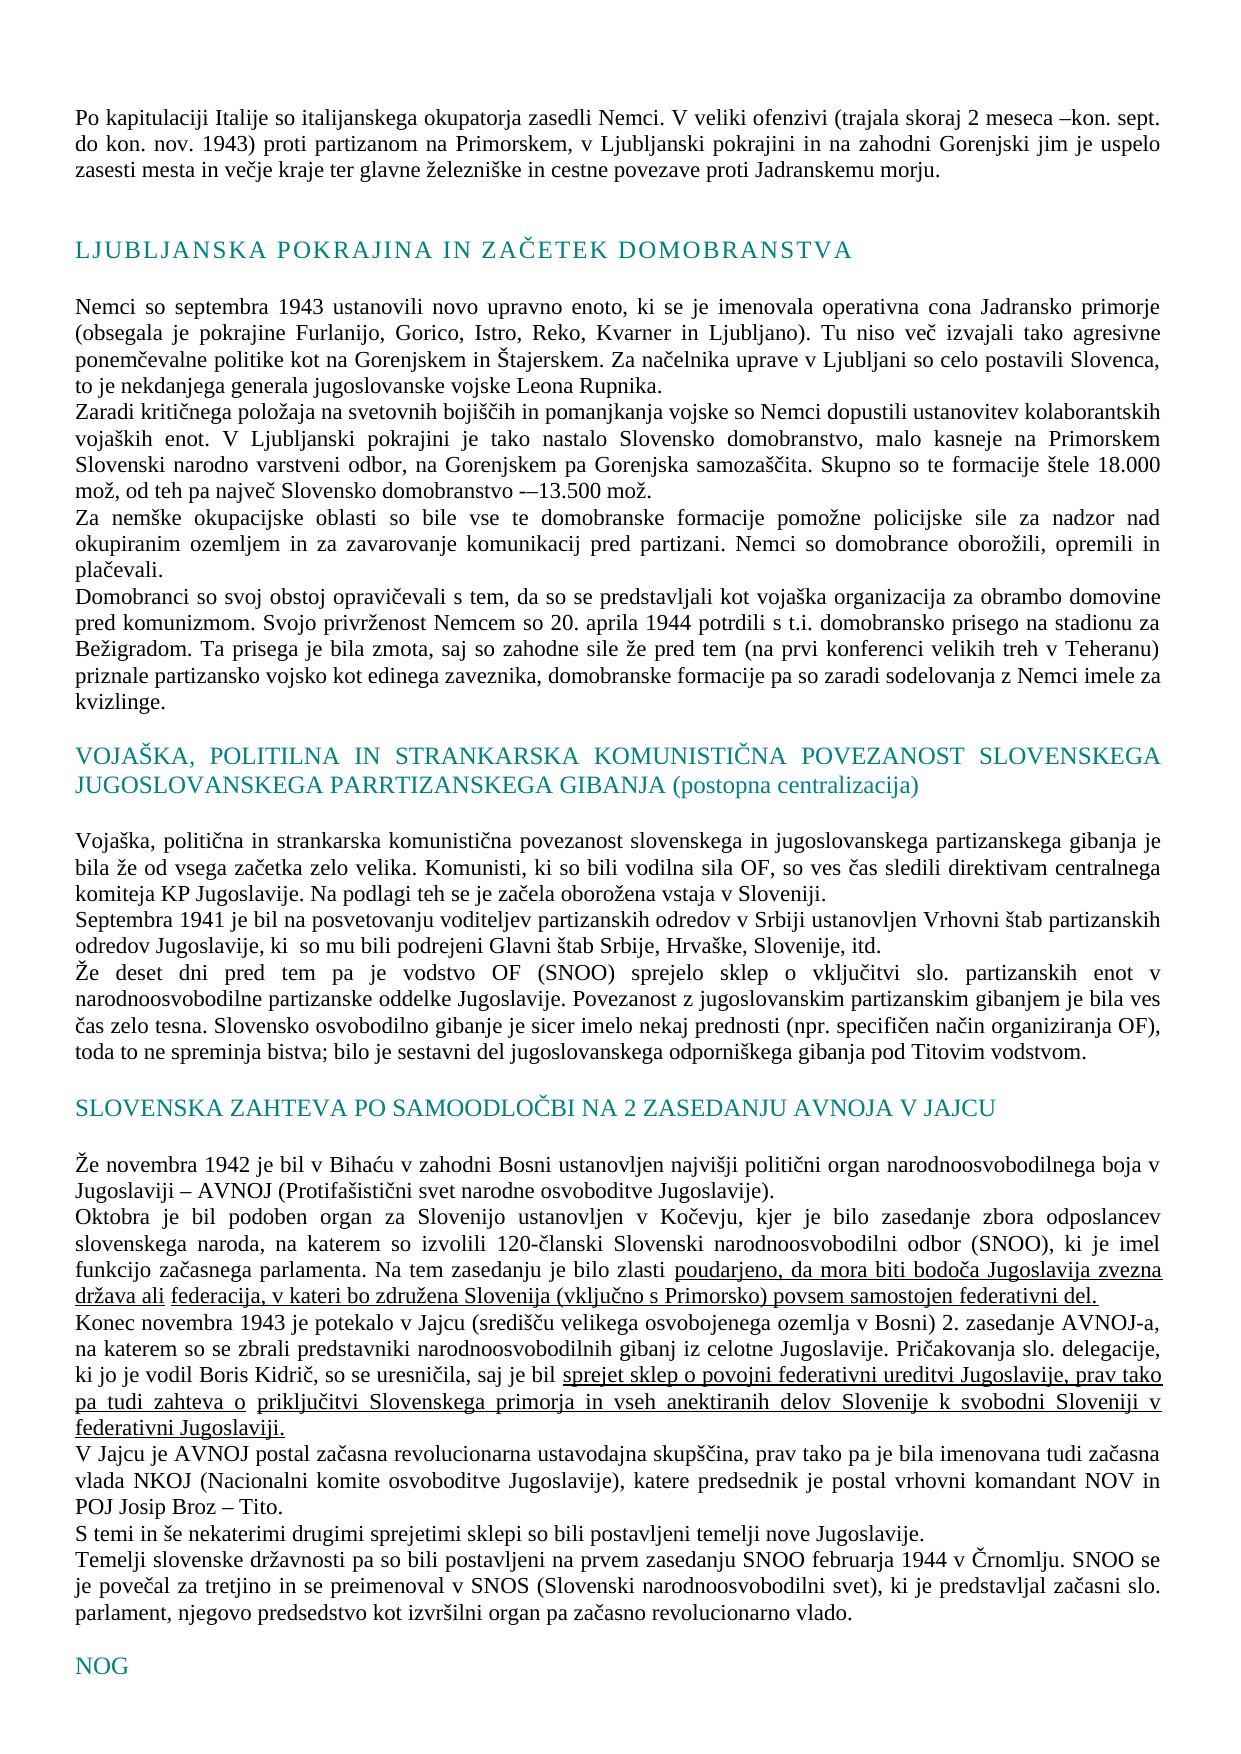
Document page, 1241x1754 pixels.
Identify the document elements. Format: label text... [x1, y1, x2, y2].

text Konec novembra 1943 je potekalo v Jajcu (središču velikega osvobojenega ozemlja v Bosni) 2. zasedanje AVNOJ-a, na katerem so se zbrali predstavniki narodnoosvobodilnih gibanj iz celotne Jugoslavije. Pričakovanja slo. delegacije, ki jo je vodil Boris Kidrič, so se uresničila, saj je bil sprejet sklep o povojni federativni ureditvi Jugoslavije, prav tako pa tudi zahteva o priključitvi Slovenskega primorja in vseh anektiranih delov Slovenije k svobodni Sloveniji v federativni Jugoslaviji. [75, 1309, 1162, 1441]
text Temelji slovenske državnosti pa so bili postavljeni na prvem zasedanju SNOO februarja 1944 v Črnomlju. SNOO se je povečal za tretjino in se preimenoval v SNOS (Slovenski narodnoosvobodilni svet), ki je predstavljal začasni slo. parlament, njegovo predsedstvo kot izvršilni organ pa začasno revolucionarno vlado. [75, 1546, 1162, 1625]
text Po kapitulaciji Italije so italijanskega okupatorja zasedli Nemci. V veliki ofenzivi (trajala skoraj 2 meseca –kon. sept. do kon. nov. 1943) proti partizanom na Primorskem, v Ljubljanski pokrajini in na zahodni Gorenjski jim je uspelo zasesti mesta in večje kraje ter glavne železniške in cestne povezave proti Jadranskemu morju. [75, 104, 1162, 183]
text Vojaška, politična in strankarska komunistična povezanost slovenskega in jugoslovanskega partizanskega gibanja je bila že od vsega začetka zelo velika. Komunisti, ki so bili vodilna sila OF, so ves čas sledili direktivam centralnega komiteja KP Jugoslavije. Na podlagi teh se je začela oborožena vstaja v Sloveniji. [75, 827, 1162, 906]
text LJUBLJANSKA POKRAJINA IN ZAČETEK DOMOBRANSTVA [75, 235, 1162, 264]
text Za nemške okupacijske oblasti so bile vse te domobranske formacije pomožne policijske sile za nadzor nad okupiranim ozemljem in za zavarovanje komunikacij pred partizani. Nemci so domobrance oborožili, opremili in plačevali. [75, 504, 1162, 583]
text Septembra 1941 je bil na posvetovanju voditeljev partizanskih odredov v Srbiji ustanovljen Vrhovni štab partizanskih odredov Jugoslavije, ki so mu bili podrejeni Glavni štab Srbije, Hrvaške, Slovenije, itd. [75, 906, 1162, 959]
text NOG [75, 1651, 1162, 1680]
text SLOVENSKA ZAHTEVA PO SAMOODLOČBI NA 2 ZASEDANJU AVNOJA V JAJCU [75, 1093, 1162, 1122]
text Nemci so septembra 1943 ustanovili novo upravno enoto, ki se je imenovala operativna cona Jadransko primorje (obsegala je pokrajine Furlanijo, Gorico, Istro, Reko, Kvarner in Ljubljano). Tu niso več izvajali tako agresivne ponemčevalne politike kot na Gorenjskem in Štajerskem. Za načelnika uprave v Ljubljani so celo postavili Slovenca, to je nekdanjega generala jugoslovanske vojske Leona Rupnika. [75, 293, 1162, 398]
text Oktobra je bil podoben organ za Slovenijo ustanovljen v Kočevju, kjer je bilo zasedanje zbora odposlancev slovenskega naroda, na katerem so izvolili 120-članski Slovenski narodnoosvobodilni odbor (SNOO), ki je imel funkcijo začasnega parlamenta. Na tem zasedanju je bilo zlasti poudarjeno, da mora biti bodoča Jugoslavija zvezna država ali federacija, v kateri bo združena Slovenija (vključno s Primorsko) povsem samostojen federativni del. [75, 1203, 1162, 1309]
text VOJAŠKA, POLITILNA IN STRANKARSKA KOMUNISTIČNA POVEZANOST SLOVENSKEGA JUGOSLOVANSKEGA PARRTIZANSKEGA GIBANJA (postopna centralizacija) [75, 741, 1162, 798]
text S temi in še nekaterimi drugimi sprejetimi sklepi so bili postavljeni temelji nove Jugoslavije. [75, 1519, 1162, 1546]
text Domobranci so svoj obstoj opravičevali s tem, da so se predstavljali kot vojaška organizacija za obrambo domovine pred komunizmom. Svojo privrženost Nemcem so 20. aprila 1944 potrdili s t.i. domobransko prisego na stadionu za Bežigradom. Ta prisega je bila zmota, saj so zahodne sile že pred tem (na prvi konferenci velikih treh v Teheranu) priznale partizansko vojsko kot edinega zaveznika, domobranske formacije pa so zaradi sodelovanja z Nemci imele za kvizlinge. [75, 583, 1162, 714]
text Že deset dni pred tem pa je vodstvo OF (SNOO) sprejelo sklep o vključitvi slo. partizanskih enot v narodnoosvobodilne partizanske oddelke Jugoslavije. Povezanost z jugoslovanskim partizanskim gibanjem je bila ves čas zelo tesna. Slovensko osvobodilno gibanje je sicer imelo nekaj prednosti (npr. specifičen način organiziranja OF), toda to ne spreminja bistva; bilo je sestavni del jugoslovanskega odporniškega gibanja pod Titovim vodstvom. [75, 959, 1162, 1064]
text Zaradi kritičnega položaja na svetovnih bojiščih in pomanjkanja vojske so Nemci dopustili ustanovitev kolaborantskih vojaških enot. V Ljubljanski pokrajini je tako nastalo Slovensko domobranstvo, malo kasneje na Primorskem Slovenski narodno varstveni odbor, na Gorenjskem pa Gorenjska samozaščita. Skupno so te formacije štele 18.000 mož, od teh pa največ Slovensko domobranstvo -–13.500 mož. [75, 398, 1162, 504]
text Že novembra 1942 je bil v Bihaću v zahodni Bosni ustanovljen najvišji politični organ narodnoosvobodilnega boja v Jugoslaviji – AVNOJ (Protifašistični svet narodne osvoboditve Jugoslavije). [75, 1151, 1162, 1203]
text V Jajcu je AVNOJ postal začasna revolucionarna ustavodajna skupščina, prav tako pa je bila imenovana tudi začasna vlada NKOJ (Nacionalni komite osvoboditve Jugoslavije), katere predsednik je postal vrhovni komandant NOV in POJ Josip Broz – Tito. [75, 1441, 1162, 1519]
